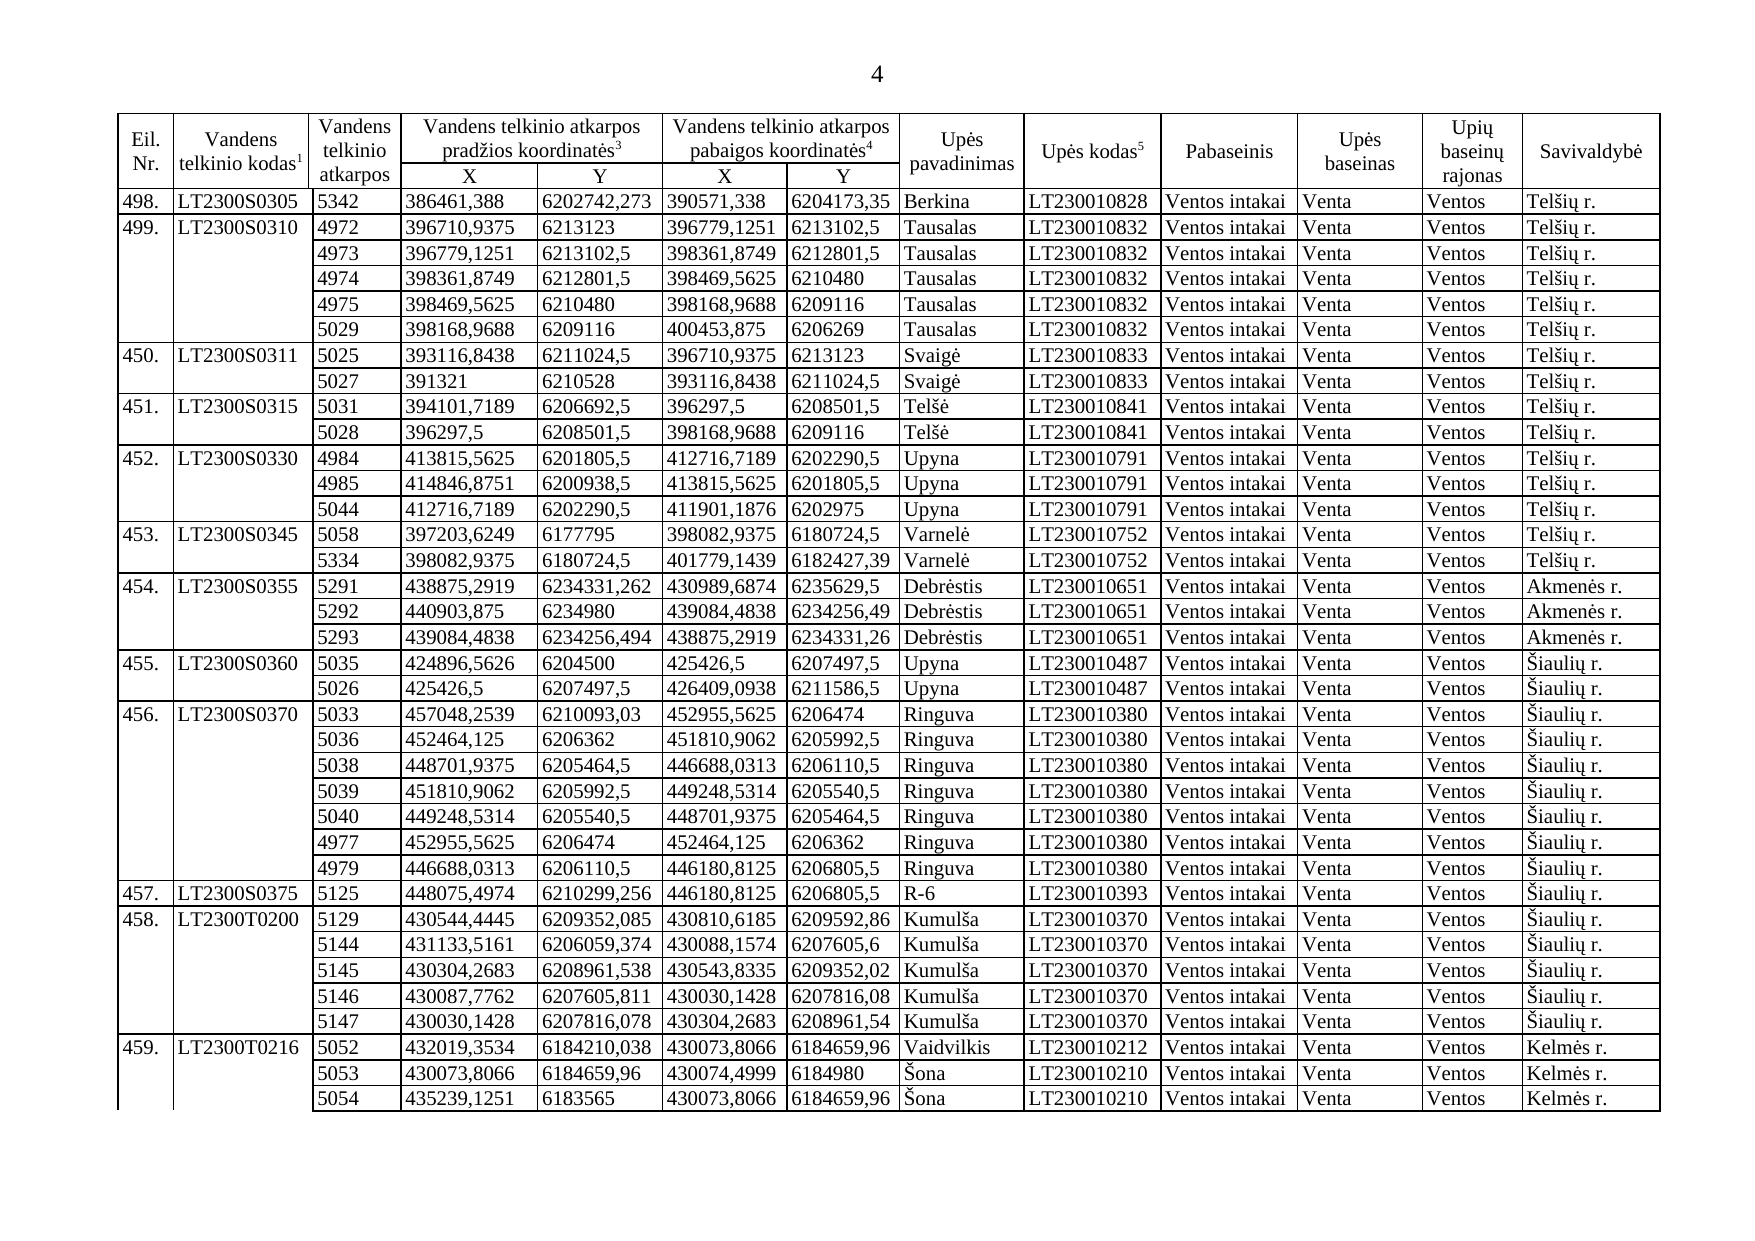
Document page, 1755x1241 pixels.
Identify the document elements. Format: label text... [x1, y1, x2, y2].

table_cell 449248,5314 [402, 804, 537, 828]
table_cell 457. [119, 881, 173, 905]
table_cell Šiaulių r. [1523, 651, 1659, 674]
table_cell Ventos [1423, 420, 1522, 444]
table_cell 5038 [314, 753, 400, 777]
table_cell 6234256,494 [538, 625, 662, 649]
table_cell Ventos [1423, 343, 1522, 367]
table_cell Ventos [1423, 984, 1522, 1008]
table_cell Venta [1298, 574, 1422, 598]
table_cell [119, 290, 173, 316]
table_cell Venta [1298, 984, 1422, 1008]
table_cell Venta [1298, 1086, 1422, 1110]
table_cell 393116,8438 [663, 369, 786, 393]
table_cell Ventos [1423, 907, 1522, 931]
table_cell [119, 316, 173, 341]
table_cell Telšių r. [1523, 292, 1659, 316]
table_cell 5334 [314, 548, 400, 572]
table_cell Ventos intakai [1162, 753, 1297, 777]
table_cell Ventos [1423, 676, 1522, 700]
table_cell LT230010828 [1025, 189, 1160, 213]
table_cell [174, 290, 312, 316]
table_cell Venta [1298, 1061, 1422, 1084]
table_cell Varnelė [900, 522, 1023, 546]
table_cell 448701,9375 [663, 804, 786, 828]
table_cell Ventos intakai [1162, 958, 1297, 982]
table_cell 4979 [314, 856, 400, 879]
table_cell LT2300S0315 [174, 394, 312, 418]
table_cell 6209352,02 [788, 958, 899, 982]
table_cell Debrėstis [900, 625, 1023, 649]
table_cell Berkina [900, 189, 1023, 213]
table_cell Kelmės r. [1523, 1035, 1659, 1059]
table_cell 6205464,5 [538, 753, 662, 777]
table_cell Svaigė [900, 369, 1023, 393]
table_cell 6211024,5 [788, 369, 899, 393]
table_cell 5147 [314, 1009, 400, 1033]
table_cell 454. [119, 574, 173, 598]
table_cell 6207816,078 [538, 1009, 662, 1033]
table_cell Telšių r. [1523, 215, 1659, 239]
table_cell 6207497,5 [788, 651, 899, 674]
table_cell Ventos [1423, 369, 1522, 393]
table_cell 6206474 [788, 702, 899, 726]
table_cell 414846,8751 [402, 471, 537, 495]
table_cell Ventos intakai [1162, 241, 1297, 264]
table_cell Šona [900, 1086, 1023, 1110]
table_cell 458. [119, 907, 173, 931]
table_cell 6206110,5 [538, 856, 662, 879]
table_cell 6206362 [788, 830, 899, 854]
table_cell LT230010380 [1025, 753, 1160, 777]
table_cell 396779,1251 [402, 241, 537, 264]
table_cell 4977 [314, 830, 400, 854]
table_cell 6206805,5 [788, 881, 899, 905]
table_cell 5029 [314, 317, 400, 341]
table_cell 430087,7762 [402, 984, 537, 1008]
table_cell 450. [119, 343, 173, 367]
table_cell 6212801,5 [538, 266, 662, 290]
table_cell Ventos intakai [1162, 625, 1297, 649]
table_header Vandens telkinio atkarpos pradžios koordinatės3 [402, 114, 662, 162]
table_cell LT230010487 [1025, 676, 1160, 700]
table_cell LT230010752 [1025, 548, 1160, 572]
table_cell Ventos [1423, 651, 1522, 674]
table_cell Venta [1298, 1035, 1422, 1059]
table_cell 430073,8066 [663, 1035, 786, 1059]
table_cell 451810,9062 [663, 727, 786, 751]
table_cell 430073,8066 [402, 1061, 537, 1084]
table_cell Ventos intakai [1162, 1035, 1297, 1059]
table_header Upių baseinų rajonas [1423, 114, 1522, 188]
table_cell 396779,1251 [663, 215, 786, 239]
table_header Upės baseinas [1298, 114, 1422, 188]
table_cell Šiaulių r. [1523, 830, 1659, 854]
table_cell Venta [1298, 907, 1422, 931]
table_cell [174, 675, 312, 700]
table_cell 439084,4838 [663, 599, 786, 623]
table_cell LT230010370 [1025, 1009, 1160, 1033]
table_header Savivaldybė [1523, 114, 1659, 188]
table_cell 6202742,273 [538, 189, 662, 213]
table_cell Šiaulių r. [1523, 779, 1659, 803]
table_cell 4985 [314, 471, 400, 495]
table_cell Telšių r. [1523, 266, 1659, 290]
table_cell 6210480 [538, 292, 662, 316]
table_cell Šiaulių r. [1523, 676, 1659, 700]
table_cell LT230010370 [1025, 984, 1160, 1008]
table_cell 6200938,5 [538, 471, 662, 495]
table_cell Venta [1298, 727, 1422, 751]
table_cell 4984 [314, 446, 400, 469]
table_cell 411901,1876 [663, 497, 786, 521]
table_cell LT2300S0305 [174, 189, 312, 213]
table_cell 398361,8749 [663, 241, 786, 264]
table_header Vandens telkinio atkarpos kodas2 [309, 114, 400, 188]
table_cell Upyna [900, 651, 1023, 674]
table_cell Venta [1298, 420, 1422, 444]
table_cell 455. [119, 651, 173, 674]
table_cell Varnelė [900, 548, 1023, 572]
table_cell 398469,5625 [402, 292, 537, 316]
table_cell 5036 [314, 727, 400, 751]
table_cell R-6 [900, 881, 1023, 905]
table_cell Venta [1298, 856, 1422, 879]
table_cell Ventos intakai [1162, 343, 1297, 367]
table_cell LT230010833 [1025, 369, 1160, 393]
table_cell [119, 803, 173, 828]
table_cell 452955,5625 [402, 830, 537, 854]
table_cell Tausalas [900, 317, 1023, 341]
table_cell 6208501,5 [788, 394, 899, 418]
table_cell Ventos intakai [1162, 497, 1297, 521]
table_cell Ventos [1423, 932, 1522, 956]
table_cell Šiaulių r. [1523, 856, 1659, 879]
table_cell Vaidvilkis [900, 1035, 1023, 1059]
table_cell Ventos intakai [1162, 932, 1297, 956]
table_cell Ventos [1423, 446, 1522, 469]
table_cell 5026 [314, 676, 400, 700]
table_cell LT230010210 [1025, 1086, 1160, 1110]
table_cell Šiaulių r. [1523, 907, 1659, 931]
table_cell LT2300S0330 [174, 446, 312, 469]
table_cell LT230010370 [1025, 958, 1160, 982]
table_cell 452464,125 [663, 830, 786, 854]
table_cell Telšių r. [1523, 497, 1659, 521]
table_cell Ventos [1423, 1009, 1522, 1033]
table_cell 386461,388 [402, 189, 537, 213]
table_cell Ventos intakai [1162, 1061, 1297, 1084]
table_cell Telšių r. [1523, 420, 1659, 444]
table_header Pabaseinis [1162, 114, 1297, 188]
table_cell 5033 [314, 702, 400, 726]
table_cell 6184980 [788, 1061, 899, 1084]
table_cell 398082,9375 [663, 522, 786, 546]
table_cell 6213102,5 [788, 215, 899, 239]
table_cell LT2300T0216 [174, 1035, 312, 1059]
table_cell 430304,2683 [402, 958, 537, 982]
table_cell 5052 [314, 1035, 400, 1059]
table_cell 413815,5625 [663, 471, 786, 495]
table_cell LT2300S0360 [174, 651, 312, 674]
table_cell 6206269 [788, 317, 899, 341]
table_cell Ventos intakai [1162, 907, 1297, 931]
table_cell 6204173,35 [788, 189, 899, 213]
table_cell Upyna [900, 471, 1023, 495]
table_cell Tausalas [900, 292, 1023, 316]
table_cell 430030,1428 [402, 1009, 537, 1033]
table_cell 456. [119, 702, 173, 726]
table_cell 6210299,256 [538, 881, 662, 905]
table_cell 391321 [402, 369, 537, 393]
table_cell Ventos intakai [1162, 651, 1297, 674]
table_cell Ventos [1423, 394, 1522, 418]
table_cell Ventos [1423, 625, 1522, 649]
table_cell [174, 982, 312, 1008]
table_cell 412716,7189 [402, 497, 537, 521]
table_cell Šiaulių r. [1523, 932, 1659, 956]
table_cell LT2300S0310 [174, 215, 312, 239]
table_cell 6209592,86 [788, 907, 899, 931]
table_cell LT230010393 [1025, 881, 1160, 905]
table_cell Ventos intakai [1162, 394, 1297, 418]
table_cell Šiaulių r. [1523, 881, 1659, 905]
table_cell 394101,7189 [402, 394, 537, 418]
table_cell 6180724,5 [788, 522, 899, 546]
table_cell [119, 982, 173, 1008]
table_cell 457048,2539 [402, 702, 537, 726]
table_cell Venta [1298, 266, 1422, 290]
table_cell [174, 495, 312, 521]
table_header Eil. Nr. [119, 114, 173, 188]
table_cell Akmenės r. [1523, 574, 1659, 598]
table_cell [174, 854, 312, 879]
table_cell Ventos intakai [1162, 856, 1297, 879]
table_cell Venta [1298, 932, 1422, 956]
table_cell [119, 777, 173, 803]
table_cell 452. [119, 446, 173, 469]
table_cell [119, 1008, 173, 1033]
table_cell Venta [1298, 651, 1422, 674]
table_cell 430544,4445 [402, 907, 537, 931]
table_cell Ventos [1423, 574, 1522, 598]
table_cell 6209116 [538, 317, 662, 341]
table_cell Ventos [1423, 292, 1522, 316]
table_cell [174, 418, 312, 444]
table_cell 6205464,5 [788, 804, 899, 828]
table_cell LT230010487 [1025, 651, 1160, 674]
table_cell 6210480 [788, 266, 899, 290]
table_cell 6210528 [538, 369, 662, 393]
table_cell 452955,5625 [663, 702, 786, 726]
table_cell Šiaulių r. [1523, 702, 1659, 726]
table_cell 6210093,03 [538, 702, 662, 726]
table_cell Ventos [1423, 548, 1522, 572]
table_cell 5053 [314, 1061, 400, 1084]
table_cell 398168,9688 [663, 420, 786, 444]
table_cell Kumulša [900, 958, 1023, 982]
table_cell Telšių r. [1523, 369, 1659, 393]
table_cell [119, 367, 173, 393]
table_cell Ventos [1423, 1035, 1522, 1059]
table_cell Ventos intakai [1162, 984, 1297, 1008]
table_cell Ringuva [900, 702, 1023, 726]
table_cell 398168,9688 [402, 317, 537, 341]
table_cell 440903,875 [402, 599, 537, 623]
table_cell 6184659,96 [788, 1086, 899, 1110]
table_cell 448075,4974 [402, 881, 537, 905]
table_cell [119, 546, 173, 572]
table_cell 4972 [314, 215, 400, 239]
table_cell Akmenės r. [1523, 599, 1659, 623]
table_cell Ventos [1423, 702, 1522, 726]
table_cell Ventos intakai [1162, 599, 1297, 623]
table_cell Venta [1298, 522, 1422, 546]
table_cell 5145 [314, 958, 400, 982]
table_cell [174, 828, 312, 854]
table_cell 6208501,5 [538, 420, 662, 444]
table_cell 6206110,5 [788, 753, 899, 777]
table_cell Ringuva [900, 804, 1023, 828]
table_cell LT230010380 [1025, 830, 1160, 854]
table_cell LT230010752 [1025, 522, 1160, 546]
table_header Vandens telkinio atkarpos pabaigos koordinatės4 [663, 114, 899, 162]
table_cell Tausalas [900, 215, 1023, 239]
table_cell [174, 1008, 312, 1033]
table_cell Telšė [900, 420, 1023, 444]
table_cell 6180724,5 [538, 548, 662, 572]
table_cell Ringuva [900, 753, 1023, 777]
table_cell Tausalas [900, 241, 1023, 264]
table_cell Debrėstis [900, 599, 1023, 623]
table_cell Ventos intakai [1162, 548, 1297, 572]
table_cell LT230010651 [1025, 625, 1160, 649]
table_cell Venta [1298, 343, 1422, 367]
table_header Upės kodas5 [1025, 114, 1160, 188]
table_cell 6202290,5 [538, 497, 662, 521]
table_cell Telšių r. [1523, 241, 1659, 264]
table_cell Venta [1298, 471, 1422, 495]
table_cell Ringuva [900, 779, 1023, 803]
table_cell LT230010832 [1025, 215, 1160, 239]
table_cell 5028 [314, 420, 400, 444]
table_cell 430810,6185 [663, 907, 786, 931]
table_cell 6209116 [788, 420, 899, 444]
table_cell 6213123 [788, 343, 899, 367]
table_header Upės pavadinimas [900, 114, 1023, 188]
table_cell 398361,8749 [402, 266, 537, 290]
table_cell Ventos [1423, 522, 1522, 546]
table_cell 5054 [314, 1086, 400, 1110]
table_cell Upyna [900, 676, 1023, 700]
table_cell Šiaulių r. [1523, 984, 1659, 1008]
table_cell [174, 751, 312, 777]
table_cell 396297,5 [663, 394, 786, 418]
table_cell 413815,5625 [402, 446, 537, 469]
table_cell Šiaulių r. [1523, 804, 1659, 828]
table_cell LT2300S0370 [174, 702, 312, 726]
table_cell Ventos [1423, 1061, 1522, 1084]
table_cell LT230010380 [1025, 702, 1160, 726]
table_cell [119, 470, 173, 495]
table_cell 6183565 [538, 1086, 662, 1110]
table_cell Ventos intakai [1162, 292, 1297, 316]
table_cell LT230010841 [1025, 420, 1160, 444]
table_cell 438875,2919 [663, 625, 786, 649]
table_cell Debrėstis [900, 574, 1023, 598]
table_cell 4974 [314, 266, 400, 290]
table_cell Y [538, 164, 662, 188]
table_cell 6201805,5 [538, 446, 662, 469]
table_cell 5125 [314, 881, 400, 905]
table_cell 5292 [314, 599, 400, 623]
table_cell 5040 [314, 804, 400, 828]
table_cell Telšių r. [1523, 343, 1659, 367]
table_cell 5035 [314, 651, 400, 674]
table_cell [174, 931, 312, 956]
table_cell 430543,8335 [663, 958, 786, 982]
table_cell 6209352,085 [538, 907, 662, 931]
table_cell Ventos intakai [1162, 779, 1297, 803]
table_cell Ringuva [900, 830, 1023, 854]
table_cell 5039 [314, 779, 400, 803]
table_cell 452464,125 [402, 727, 537, 751]
table_cell Ventos [1423, 189, 1522, 213]
table_cell Venta [1298, 189, 1422, 213]
table_cell 6205992,5 [538, 779, 662, 803]
table_cell 412716,7189 [663, 446, 786, 469]
table_cell 398469,5625 [663, 266, 786, 290]
table_cell [174, 1059, 312, 1084]
table_cell Ventos [1423, 317, 1522, 341]
table_cell 449248,5314 [663, 779, 786, 803]
table_cell Ventos [1423, 727, 1522, 751]
table_cell LT230010380 [1025, 779, 1160, 803]
table_cell 396710,9375 [402, 215, 537, 239]
table_cell 435239,1251 [402, 1086, 537, 1110]
table_cell 6208961,54 [788, 1009, 899, 1033]
table_cell Ventos [1423, 804, 1522, 828]
table_cell 5342 [314, 189, 400, 213]
table_cell Ventos intakai [1162, 702, 1297, 726]
table_cell Šona [900, 1061, 1023, 1084]
table_cell 6206059,374 [538, 932, 662, 956]
table_cell 430030,1428 [663, 984, 786, 1008]
table_cell [174, 546, 312, 572]
table_cell Kelmės r. [1523, 1061, 1659, 1084]
table_cell Telšių r. [1523, 471, 1659, 495]
table_cell Venta [1298, 446, 1422, 469]
table_cell Telšių r. [1523, 522, 1659, 546]
table_cell Ventos intakai [1162, 727, 1297, 751]
table_cell Venta [1298, 548, 1422, 572]
table_cell 6177795 [538, 522, 662, 546]
table_cell 6184659,96 [538, 1061, 662, 1084]
table_cell 396710,9375 [663, 343, 786, 367]
table_cell [119, 956, 173, 982]
table_cell [119, 828, 173, 854]
table_cell LT230010380 [1025, 727, 1160, 751]
table_cell 6207497,5 [538, 676, 662, 700]
table_cell 6211586,5 [788, 676, 899, 700]
table_cell Ringuva [900, 856, 1023, 879]
table_cell 6234980 [538, 599, 662, 623]
table_cell Venta [1298, 241, 1422, 264]
table_cell Ventos intakai [1162, 215, 1297, 239]
table_cell 4973 [314, 241, 400, 264]
table_cell Ventos intakai [1162, 317, 1297, 341]
table_cell 451. [119, 394, 173, 418]
table_cell Telšių r. [1523, 317, 1659, 341]
table_cell LT230010370 [1025, 907, 1160, 931]
table_cell [119, 854, 173, 879]
table_cell [174, 1085, 312, 1110]
table_cell Ventos intakai [1162, 446, 1297, 469]
table_cell 430989,6874 [663, 574, 786, 598]
table_cell [119, 239, 173, 264]
table_cell Akmenės r. [1523, 625, 1659, 649]
table_cell 498. [119, 189, 173, 213]
table_cell [119, 623, 173, 649]
table_cell X [663, 164, 786, 188]
table_cell LT230010651 [1025, 599, 1160, 623]
table_cell Ventos [1423, 497, 1522, 521]
table_cell Venta [1298, 804, 1422, 828]
table_cell LT230010833 [1025, 343, 1160, 367]
table_cell 6205540,5 [788, 779, 899, 803]
table_cell 6213102,5 [538, 241, 662, 264]
table_cell [119, 495, 173, 521]
table_cell Venta [1298, 394, 1422, 418]
table_cell Ventos intakai [1162, 369, 1297, 393]
table_cell [174, 726, 312, 751]
table_cell [119, 418, 173, 444]
table_cell 430088,1574 [663, 932, 786, 956]
table_cell [119, 265, 173, 290]
table_cell 6207816,08 [788, 984, 899, 1008]
table_cell 6205540,5 [538, 804, 662, 828]
table_cell 6207605,811 [538, 984, 662, 1008]
table_cell Venta [1298, 292, 1422, 316]
table_cell Ventos [1423, 881, 1522, 905]
table_cell Ventos [1423, 958, 1522, 982]
table_cell Telšių r. [1523, 446, 1659, 469]
table_cell 5146 [314, 984, 400, 1008]
table_cell 451810,9062 [402, 779, 537, 803]
table_cell Ventos [1423, 241, 1522, 264]
table_cell 424896,5626 [402, 651, 537, 674]
table_cell 430073,8066 [663, 1086, 786, 1110]
table_cell 446180,8125 [663, 881, 786, 905]
table_cell Upyna [900, 497, 1023, 521]
table_cell Tausalas [900, 266, 1023, 290]
table_cell 6211024,5 [538, 343, 662, 367]
table_cell LT230010791 [1025, 446, 1160, 469]
table_cell Ventos intakai [1162, 471, 1297, 495]
table_cell Ventos [1423, 1086, 1522, 1110]
table_cell 6206362 [538, 727, 662, 751]
table_cell Kelmės r. [1523, 1086, 1659, 1110]
table_cell [174, 265, 312, 290]
table_cell Venta [1298, 625, 1422, 649]
table_cell LT230010210 [1025, 1061, 1160, 1084]
table_cell Telšių r. [1523, 189, 1659, 213]
table_cell X [402, 164, 537, 188]
table_cell Svaigė [900, 343, 1023, 367]
table_cell 6205992,5 [788, 727, 899, 751]
table_cell Kumulša [900, 1009, 1023, 1033]
table_header Vandens telkinio kodas1 [174, 114, 308, 188]
table_cell 446180,8125 [663, 856, 786, 879]
table_cell [119, 1059, 173, 1084]
table_cell Ventos [1423, 266, 1522, 290]
table_cell 453. [119, 522, 173, 546]
table_cell [174, 803, 312, 828]
table_cell 390571,338 [663, 189, 786, 213]
table_cell Ventos intakai [1162, 522, 1297, 546]
table_cell Ventos intakai [1162, 420, 1297, 444]
table_cell 425426,5 [663, 651, 786, 674]
table_cell 426409,0938 [663, 676, 786, 700]
table_cell 5129 [314, 907, 400, 931]
table_cell 398082,9375 [402, 548, 537, 572]
table_cell [119, 1085, 173, 1110]
table_cell 397203,6249 [402, 522, 537, 546]
table_cell LT230010651 [1025, 574, 1160, 598]
table_cell 439084,4838 [402, 625, 537, 649]
table_cell [174, 367, 312, 393]
table_cell Šiaulių r. [1523, 753, 1659, 777]
table_cell 6202290,5 [788, 446, 899, 469]
table_cell 5058 [314, 522, 400, 546]
table_cell 431133,5161 [402, 932, 537, 956]
table_cell [119, 598, 173, 623]
table_cell Venta [1298, 676, 1422, 700]
table_cell Ringuva [900, 727, 1023, 751]
table_cell LT230010791 [1025, 497, 1160, 521]
table_cell Venta [1298, 881, 1422, 905]
table_cell 6212801,5 [788, 241, 899, 264]
table_cell LT230010832 [1025, 317, 1160, 341]
table_cell 6209116 [788, 292, 899, 316]
table_cell 398168,9688 [663, 292, 786, 316]
table_cell Ventos intakai [1162, 574, 1297, 598]
table_cell Telšė [900, 394, 1023, 418]
table_cell Ventos intakai [1162, 881, 1297, 905]
table_cell Venta [1298, 497, 1422, 521]
table_cell 448701,9375 [402, 753, 537, 777]
table_cell 6206805,5 [788, 856, 899, 879]
table_cell 446688,0313 [402, 856, 537, 879]
table_cell 430074,4999 [663, 1061, 786, 1084]
table_cell [174, 239, 312, 264]
table_cell 438875,2919 [402, 574, 537, 598]
table_cell Ventos intakai [1162, 266, 1297, 290]
table_cell Telšių r. [1523, 548, 1659, 572]
table_cell Ventos [1423, 471, 1522, 495]
table_cell 393116,8438 [402, 343, 537, 367]
table_cell Ventos intakai [1162, 804, 1297, 828]
table_cell Ventos [1423, 856, 1522, 879]
table_cell Ventos [1423, 779, 1522, 803]
table_cell [119, 931, 173, 956]
table_cell 6201805,5 [788, 471, 899, 495]
table_cell Y [788, 164, 899, 188]
table_cell 432019,3534 [402, 1035, 537, 1059]
table_cell LT230010832 [1025, 241, 1160, 264]
table_cell LT230010832 [1025, 266, 1160, 290]
table_cell [174, 316, 312, 341]
table_cell LT2300S0345 [174, 522, 312, 546]
table_cell LT2300S0375 [174, 881, 312, 905]
table_cell 5293 [314, 625, 400, 649]
table_cell Venta [1298, 830, 1422, 854]
table_cell 6208961,538 [538, 958, 662, 982]
table_cell LT2300S0355 [174, 574, 312, 598]
table_cell 6204500 [538, 651, 662, 674]
table_cell LT2300S0311 [174, 343, 312, 367]
table_cell Ventos [1423, 753, 1522, 777]
table_cell 6184659,96 [788, 1035, 899, 1059]
table_cell Telšių r. [1523, 394, 1659, 418]
table_cell 6235629,5 [788, 574, 899, 598]
table_cell 6206692,5 [538, 394, 662, 418]
table_cell Ventos intakai [1162, 1086, 1297, 1110]
table_cell 4975 [314, 292, 400, 316]
table_cell 400453,875 [663, 317, 786, 341]
table_cell 6206474 [538, 830, 662, 854]
table_cell LT230010841 [1025, 394, 1160, 418]
table_cell Ventos intakai [1162, 830, 1297, 854]
table_cell 5291 [314, 574, 400, 598]
table_cell Venta [1298, 599, 1422, 623]
table_cell [174, 777, 312, 803]
table_cell [174, 598, 312, 623]
table_cell Ventos intakai [1162, 676, 1297, 700]
table_cell Venta [1298, 779, 1422, 803]
table_cell [174, 470, 312, 495]
table_cell Šiaulių r. [1523, 1009, 1659, 1033]
table_cell Kumulša [900, 907, 1023, 931]
table_cell Ventos [1423, 830, 1522, 854]
table_cell Venta [1298, 958, 1422, 982]
table_cell 6213123 [538, 215, 662, 239]
table_cell [174, 623, 312, 649]
table_cell 446688,0313 [663, 753, 786, 777]
table_cell 6184210,038 [538, 1035, 662, 1059]
table_cell LT230010791 [1025, 471, 1160, 495]
table_cell LT230010212 [1025, 1035, 1160, 1059]
table_cell [119, 675, 173, 700]
table_cell 425426,5 [402, 676, 537, 700]
table_cell 5025 [314, 343, 400, 367]
table_cell Šiaulių r. [1523, 958, 1659, 982]
table_cell 6234331,26 [788, 625, 899, 649]
table_cell Venta [1298, 753, 1422, 777]
table_cell 430304,2683 [663, 1009, 786, 1033]
table_cell Ventos intakai [1162, 1009, 1297, 1033]
table_cell Kumulša [900, 984, 1023, 1008]
table_cell 5031 [314, 394, 400, 418]
table_cell Ventos [1423, 599, 1522, 623]
table_cell LT2300T0200 [174, 907, 312, 931]
table_cell LT230010380 [1025, 856, 1160, 879]
table_cell Ventos [1423, 215, 1522, 239]
table_cell 5044 [314, 497, 400, 521]
table_cell 396297,5 [402, 420, 537, 444]
table_cell 6182427,39 [788, 548, 899, 572]
table_cell 459. [119, 1035, 173, 1059]
table_cell [174, 956, 312, 982]
table_cell 6234256,49 [788, 599, 899, 623]
table_cell LT230010832 [1025, 292, 1160, 316]
table_cell Venta [1298, 215, 1422, 239]
table_cell Venta [1298, 1009, 1422, 1033]
table_cell 5144 [314, 932, 400, 956]
table_cell LT230010370 [1025, 932, 1160, 956]
table_cell 6207605,6 [788, 932, 899, 956]
table_cell 401779,1439 [663, 548, 786, 572]
table_cell Venta [1298, 317, 1422, 341]
table_cell Venta [1298, 702, 1422, 726]
table_cell LT230010380 [1025, 804, 1160, 828]
table_cell [119, 751, 173, 777]
table_cell Šiaulių r. [1523, 727, 1659, 751]
table_cell [119, 726, 173, 751]
table_cell Upyna [900, 446, 1023, 469]
table_cell Ventos intakai [1162, 189, 1297, 213]
table_cell Venta [1298, 369, 1422, 393]
table_cell 499. [119, 215, 173, 239]
table_cell 6234331,262 [538, 574, 662, 598]
table_cell 5027 [314, 369, 400, 393]
table_cell 6202975 [788, 497, 899, 521]
table_cell Kumulša [900, 932, 1023, 956]
